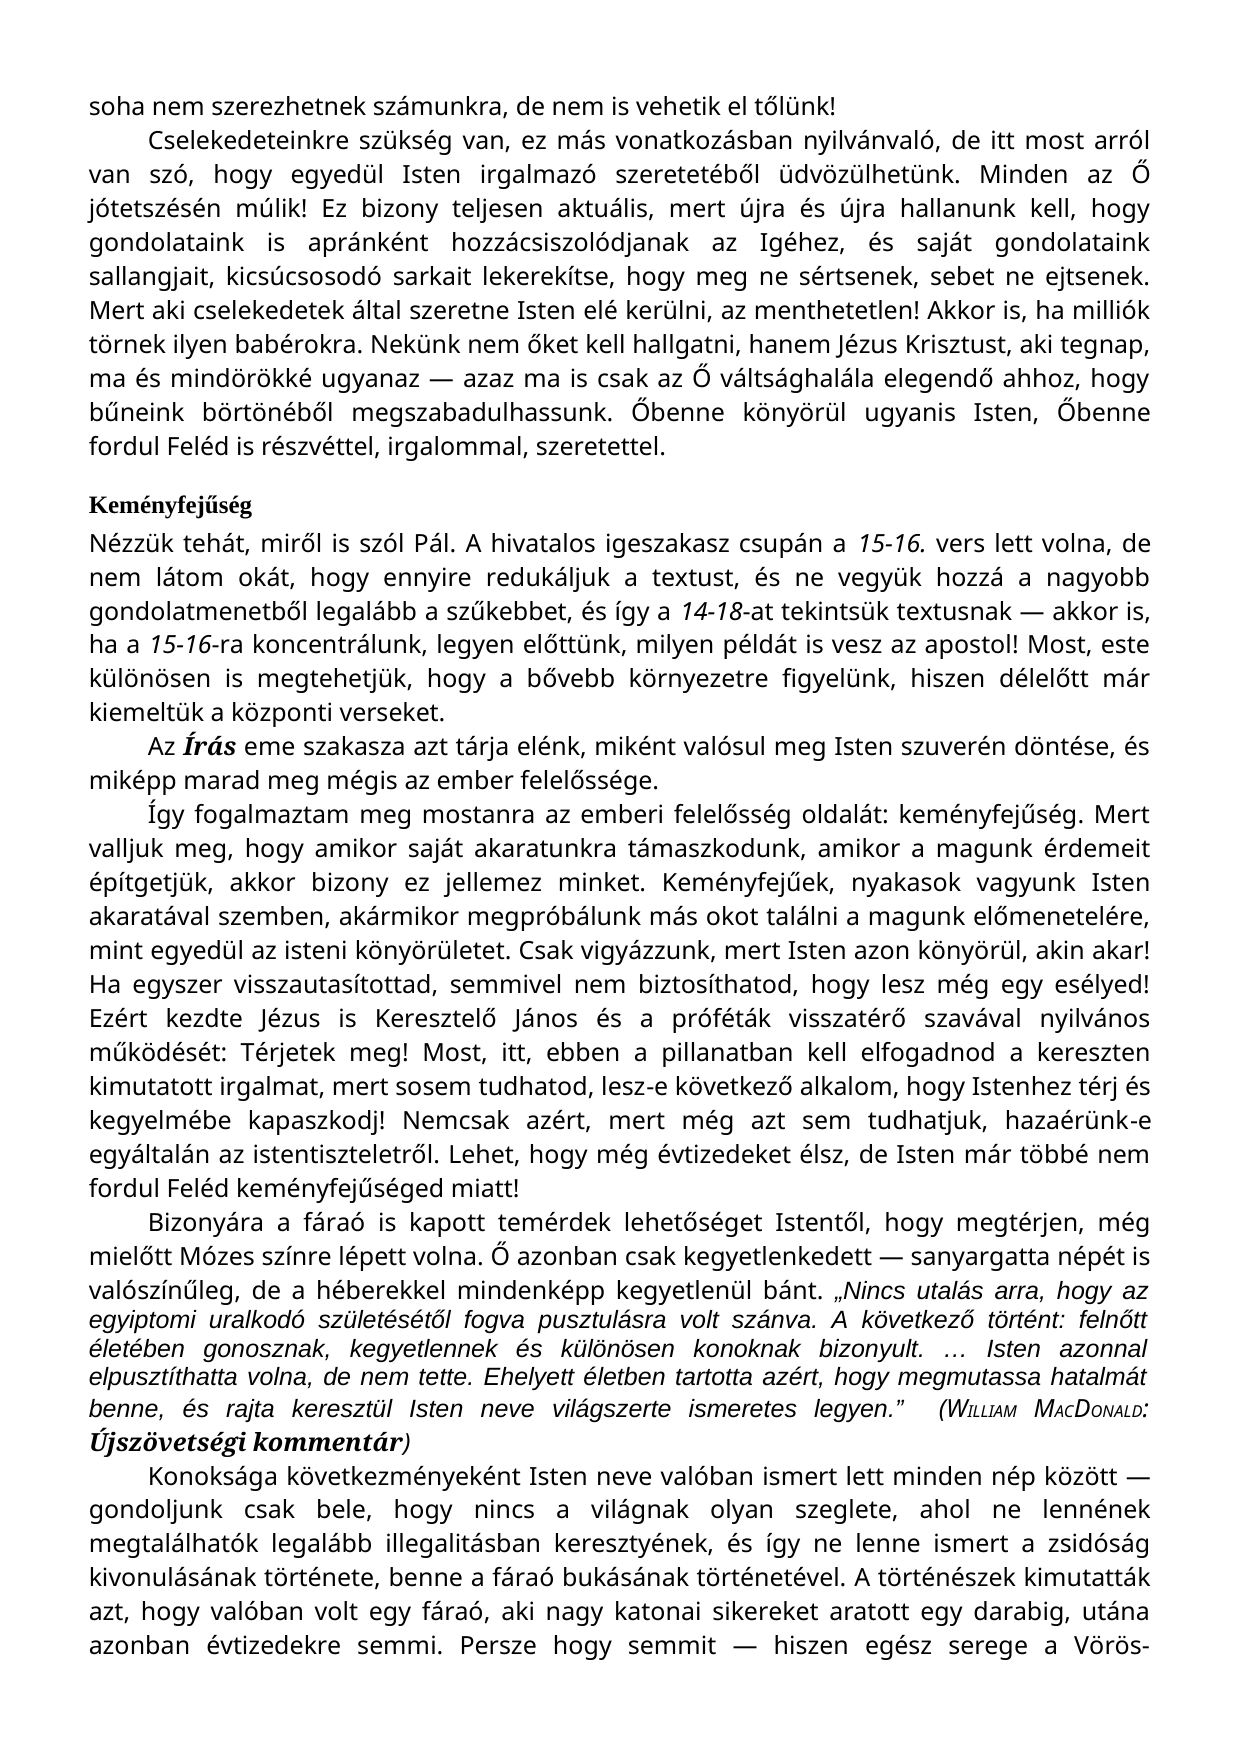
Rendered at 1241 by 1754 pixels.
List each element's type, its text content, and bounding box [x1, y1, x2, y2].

text Bizonyára a fáraó is kapott temérdek lehetőséget Istentől, hogy megtérjen, még mielőtt Mózes színre lépett volna. Ő azonban csak kegyetlenkedett — sanyargatta népét is valószínűleg, de a héberekkel mindenképp kegyetlenül bánt. „Nincs utalás arra, hogy az egyiptomi uralkodó születésétől fogva pusztulásra volt szánva. A következő történt: felnőtt életében gonosznak, kegyetlennek és különösen konoknak bizonyult. … Isten azonnal elpusztíthatta volna, de nem tette. Ehelyett életben tartotta azért, hogy megmutassa hatalmát benne, és rajta keresztül Isten neve világszerte ismeretes legyen.” (William MacDonald: Újszövetségi kommentár) [88, 1204, 1152, 1458]
subtitle Keményfejűség [88, 492, 1152, 519]
text Így fogalmaztam meg mostanra az emberi felelősség oldalát: keményfejűség. Mert valljuk meg, hogy amikor saját akaratunkra támaszkodunk, amikor a magunk érdemeit építgetjük, akkor bizony ez jellemez minket. Keményfejűek, nyakasok vagyunk Isten akaratával szemben, akármikor megpróbálunk más okot találni a magunk előmenetelére, mint egyedül az isteni könyörületet. Csak vigyázzunk, mert Isten azon könyörül, akin akar! Ha egyszer visszautasítottad, semmivel nem biztosíthatod, hogy lesz még egy esélyed! Ezért kezdte Jézus is Keresztelő János és a próféták visszatérő szavával nyilvános működését: Térjetek meg! Most, itt, ebben a pillanatban kell elfogadnod a kereszten kimutatott irgalmat, mert sosem tudhatod, lesz‑e következő alkalom, hogy Istenhez térj és kegyelmébe kapaszkodj! Nemcsak azért, mert még azt sem tudhatjuk, hazaérünk‑e egyáltalán az istentiszteletről. Lehet, hogy még évtizedeket élsz, de Isten már többé nem fordul Feléd keményfejűséged miatt! [88, 797, 1152, 1204]
text Cselekedeteinkre szükség van, ez más vonatkozásban nyilvánvaló, de itt most arról van szó, hogy egyedül Isten irgalmazó szeretetéből üdvözülhetünk. Minden az Ő jótetszésén múlik! Ez bizony teljesen aktuális, mert újra és újra hallanunk kell, hogy gondolataink is apránként hozzácsiszolódjanak az Igéhez, és saját gondolataink sallangjait, kicsúcsosodó sarkait lekerekítse, hogy meg ne sértsenek, sebet ne ejtsenek. Mert aki cselekedetek által szeretne Isten elé kerülni, az menthetetlen! Akkor is, ha milliók törnek ilyen babérokra. Nekünk nem őket kell hallgatni, hanem Jézus Krisztust, aki tegnap, ma és mindörökké ugyanaz — azaz ma is csak az Ő váltsághalála elegendő ahhoz, hogy bűneink börtönéből megszabadulhassunk. Őbenne könyörül ugyanis Isten, Őbenne fordul Feléd is részvéttel, irgalommal, szeretettel. [88, 122, 1152, 462]
text Nézzük tehát, miről is szól Pál. A hivatalos igeszakasz csupán a 15-16. vers lett volna, de nem látom okát, hogy ennyire redukáljuk a textust, és ne vegyük hozzá a nagyobb gondolatmenetből legalább a szűkebbet, és így a 14-18-at tekintsük textusnak — akkor is, ha a 15-16-ra koncentrálunk, legyen előttünk, milyen példát is vesz az apostol! Most, este különösen is megtehetjük, hogy a bővebb környezetre figyelünk, hiszen délelőtt már kiemeltük a központi verseket. [88, 525, 1152, 729]
text Konoksága következményeként Isten neve valóban ismert lett minden nép között — gondoljunk csak bele, hogy nincs a világnak olyan szeglete, ahol ne lennének megtalálhatók legalább illegalitásban keresztyének, és így ne lenne ismert a zsidóság kivonulásának története, benne a fáraó bukásának történetével. A történészek kimutatták azt, hogy valóban volt egy fáraó, aki nagy katonai sikereket aratott egy darabig, utána azonban évtizedekre semmi. Persze hogy semmit — hiszen egész serege a Vörös- [88, 1458, 1152, 1662]
text soha nem szerezhetnek számunkra, de nem is vehetik el tőlünk! [88, 88, 1152, 122]
text Az Írás eme szakasza azt tárja elénk, miként valósul meg Isten szuverén döntése, és miképp marad meg mégis az ember felelőssége. [88, 729, 1152, 797]
